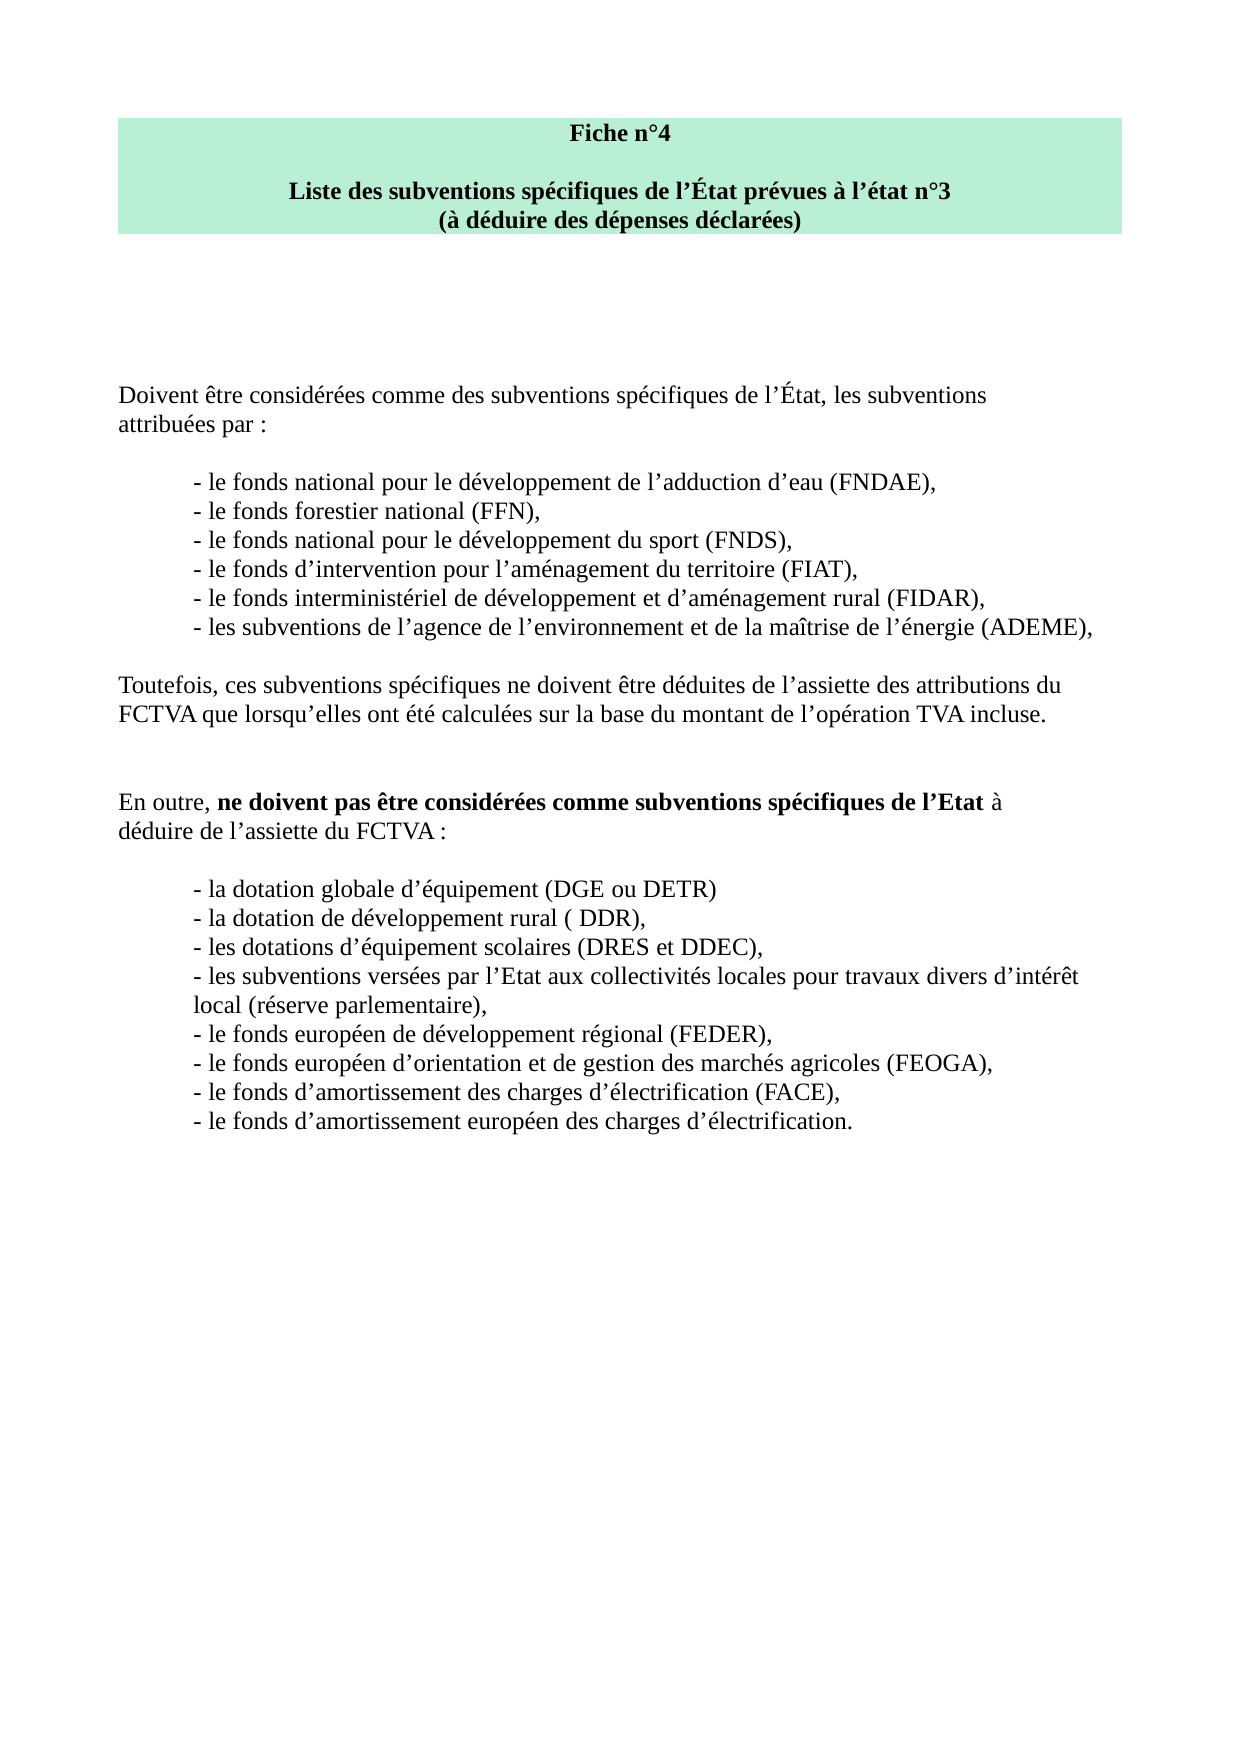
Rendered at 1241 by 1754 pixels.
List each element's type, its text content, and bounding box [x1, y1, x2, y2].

text En outre, ne doivent pas être considérées comme subventions spécifiques de l’Etat à [118, 787, 1122, 816]
text Fiche n°4 [118, 118, 1122, 147]
text déduire de l’assiette du FCTVA : [118, 816, 1122, 845]
text - les subventions versées par l’Etat aux collectivités locales pour travaux divers d’intérêt [118, 961, 1122, 990]
text - les subventions de l’agence de l’environnement et de la maîtrise de l’énergie (ADEME), [118, 612, 1122, 641]
text local (réserve parlementaire), [118, 990, 1122, 1019]
text - la dotation de développement rural ( DDR), [118, 903, 1122, 932]
text - le fonds d’intervention pour l’aménagement du territoire (FIAT), [118, 554, 1122, 583]
text Liste des subventions spécifiques de l’État prévues à l’état n°3 [118, 176, 1122, 205]
text - le fonds d’amortissement européen des charges d’électrification. [118, 1106, 1122, 1135]
text - les dotations d’équipement scolaires (DRES et DDEC), [118, 932, 1122, 961]
text - le fonds européen de développement régional (FEDER), [118, 1019, 1122, 1048]
text Doivent être considérées comme des subventions spécifiques de l’État, les subventions [118, 380, 1122, 409]
text (à déduire des dépenses déclarées) [118, 205, 1122, 234]
text Toutefois, ces subventions spécifiques ne doivent être déduites de l’assiette des attributions du [118, 670, 1122, 699]
text - le fonds national pour le développement de l’adduction d’eau (FNDAE), [118, 467, 1122, 496]
text - le fonds forestier national (FFN), [118, 496, 1122, 525]
text - le fonds d’amortissement des charges d’électrification (FACE), [118, 1077, 1122, 1106]
text - la dotation globale d’équipement (DGE ou DETR) [118, 874, 1122, 903]
text attribuées par : [118, 409, 1122, 438]
text - le fonds national pour le développement du sport (FNDS), [118, 525, 1122, 554]
text - le fonds européen d’orientation et de gestion des marchés agricoles (FEOGA), [118, 1048, 1122, 1077]
text - le fonds interministériel de développement et d’aménagement rural (FIDAR), [118, 583, 1122, 612]
text FCTVA que lorsqu’elles ont été calculées sur la base du montant de l’opération TVA incluse. [118, 699, 1122, 728]
